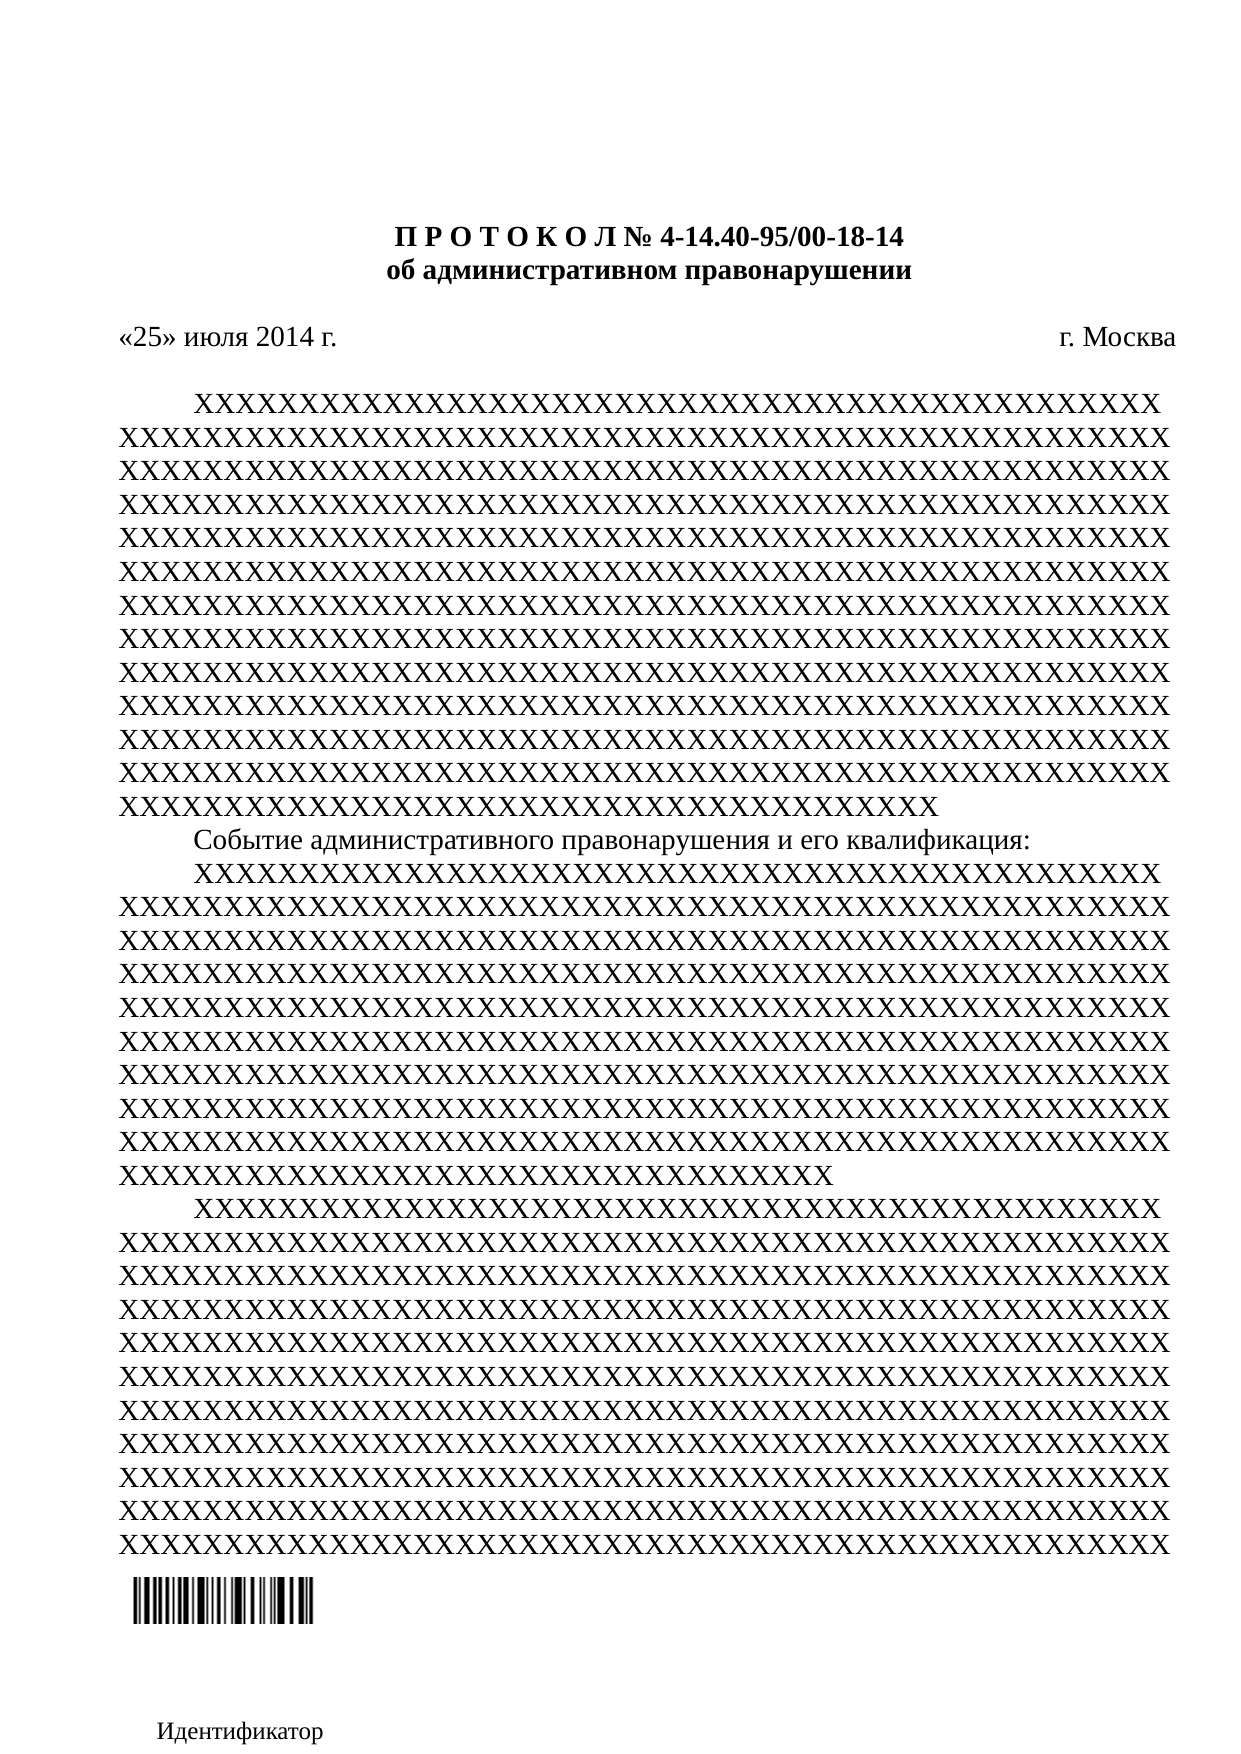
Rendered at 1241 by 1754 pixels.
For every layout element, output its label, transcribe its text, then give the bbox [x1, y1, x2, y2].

text об административном правонарушении [118, 252, 1180, 286]
text XXXXXXXXXXXXXXXXXXXXXXXXXXXXXXXXXXXXXXXXXXXXXXXXXXXXXXXXXXXXXXXXXXXXXXXXXXXXXXXXXXXXXXXXXXXXXXXXXXXXXXXXXXXXXXXXXXXXXXXXXXXXXXXXXXXXXXXXXXXXXXXXXXXXXXXXXXXXXXXXXXXXXXXXXXXXXXXXXXXXXXXXXXXXXXXXXXXXXXXXXXXXXXXXXXXXXXXXXXXXXXXXXXXXXXXXXXXXXXXXXXXXXXXXXXXXXXXXXXXXXXXXXXXXXXXXXXXXXXXXXXXXXXXXXXXXXXXXXXXXXXXXXXXXXXXXXXXXXXXXXXXXXXXXXXXXXXXXXXXXXXXXXXXXXXXXXXXXXXXXXXXXXXXXXXXXXXXXXXXXXXXXXXXXXXXXXXXXXXXXXXXXXXXXXXXXXXXXXXXXXXXXXXXXXXXXXXXXXXXXXXXXXXXXXXXXXXXXXXXXXXXXXXXXXXXXXXXXXXXXXXXXXXXXXXXXXXXXXXXXXXXXXXXXXXXXXXXXXXXXXXXXXXXXXXXXXXXXXXXXXXXXXX [118, 1191, 1180, 1560]
text П Р О Т О К О Л № 4-14.40-95/00-18-14 [118, 219, 1180, 252]
text XXXXXXXXXXXXXXXXXXXXXXXXXXXXXXXXXXXXXXXXXXXXXXXXXXXXXXXXXXXXXXXXXXXXXXXXXXXXXXXXXXXXXXXXXXXXXXXXXXXXXXXXXXXXXXXXXXXXXXXXXXXXXXXXXXXXXXXXXXXXXXXXXXXXXXXXXXXXXXXXXXXXXXXXXXXXXXXXXXXXXXXXXXXXXXXXXXXXXXXXXXXXXXXXXXXXXXXXXXXXXXXXXXXXXXXXXXXXXXXXXXXXXXXXXXXXXXXXXXXXXXXXXXXXXXXXXXXXXXXXXXXXXXXXXXXXXXXXXXXXXXXXXXXXXXXXXXXXXXXXXXXXXXXXXXXXXXXXXXXXXXXXXXXXXXXXXXXXXXXXXXXXXXXXXXXXXXXXXXXXXXXXXXXXXXXXXXXXXXXXXXXXXXXXXXXXXXXXXXXXXXXXXXXXXXXXXXXXXXXXXXXXXXXXXXXXXXXXXXXXXXXXXXXXXXXXXXXXXXXX [118, 856, 1180, 1191]
picture [118, 1577, 331, 1624]
text Событие административного правонарушения и его квалификация: [118, 822, 1180, 856]
text «25» июля 2014 г. г. Москва [118, 319, 1180, 353]
text XXXXXXXXXXXXXXXXXXXXXXXXXXXXXXXXXXXXXXXXXXXXXXXXXXXXXXXXXXXXXXXXXXXXXXXXXXXXXXXXXXXXXXXXXXXXXXXXXXXXXXXXXXXXXXXXXXXXXXXXXXXXXXXXXXXXXXXXXXXXXXXXXXXXXXXXXXXXXXXXXXXXXXXXXXXXXXXXXXXXXXXXXXXXXXXXXXXXXXXXXXXXXXXXXXXXXXXXXXXXXXXXXXXXXXXXXXXXXXXXXXXXXXXXXXXXXXXXXXXXXXXXXXXXXXXXXXXXXXXXXXXXXXXXXXXXXXXXXXXXXXXXXXXXXXXXXXXXXXXXXXXXXXXXXXXXXXXXXXXXXXXXXXXXXXXXXXXXXXXXXXXXXXXXXXXXXXXXXXXXXXXXXXXXXXXXXXXXXXXXXXXXXXXXXXXXXXXXXXXXXXXXXXXXXXXXXXXXXXXXXXXXXXXXXXXXXXXXXXXXXXXXXXXXXXXXXXXXXXXXXXXXXXXXXXXXXXXXXXXXXXXXXXXXXXXXXXXXXXXXXXXXXXXXXXXXXXXXXXXXXXXXXXXXXXXXXXXXXXXXXXXXXXXXXXXXXXXXXXXXXXXXXXXXXXXXXXXXXXXXXXXXXXXXXXXXXXXXXXXXXXXXXXXXXXXXXXX [118, 386, 1180, 822]
